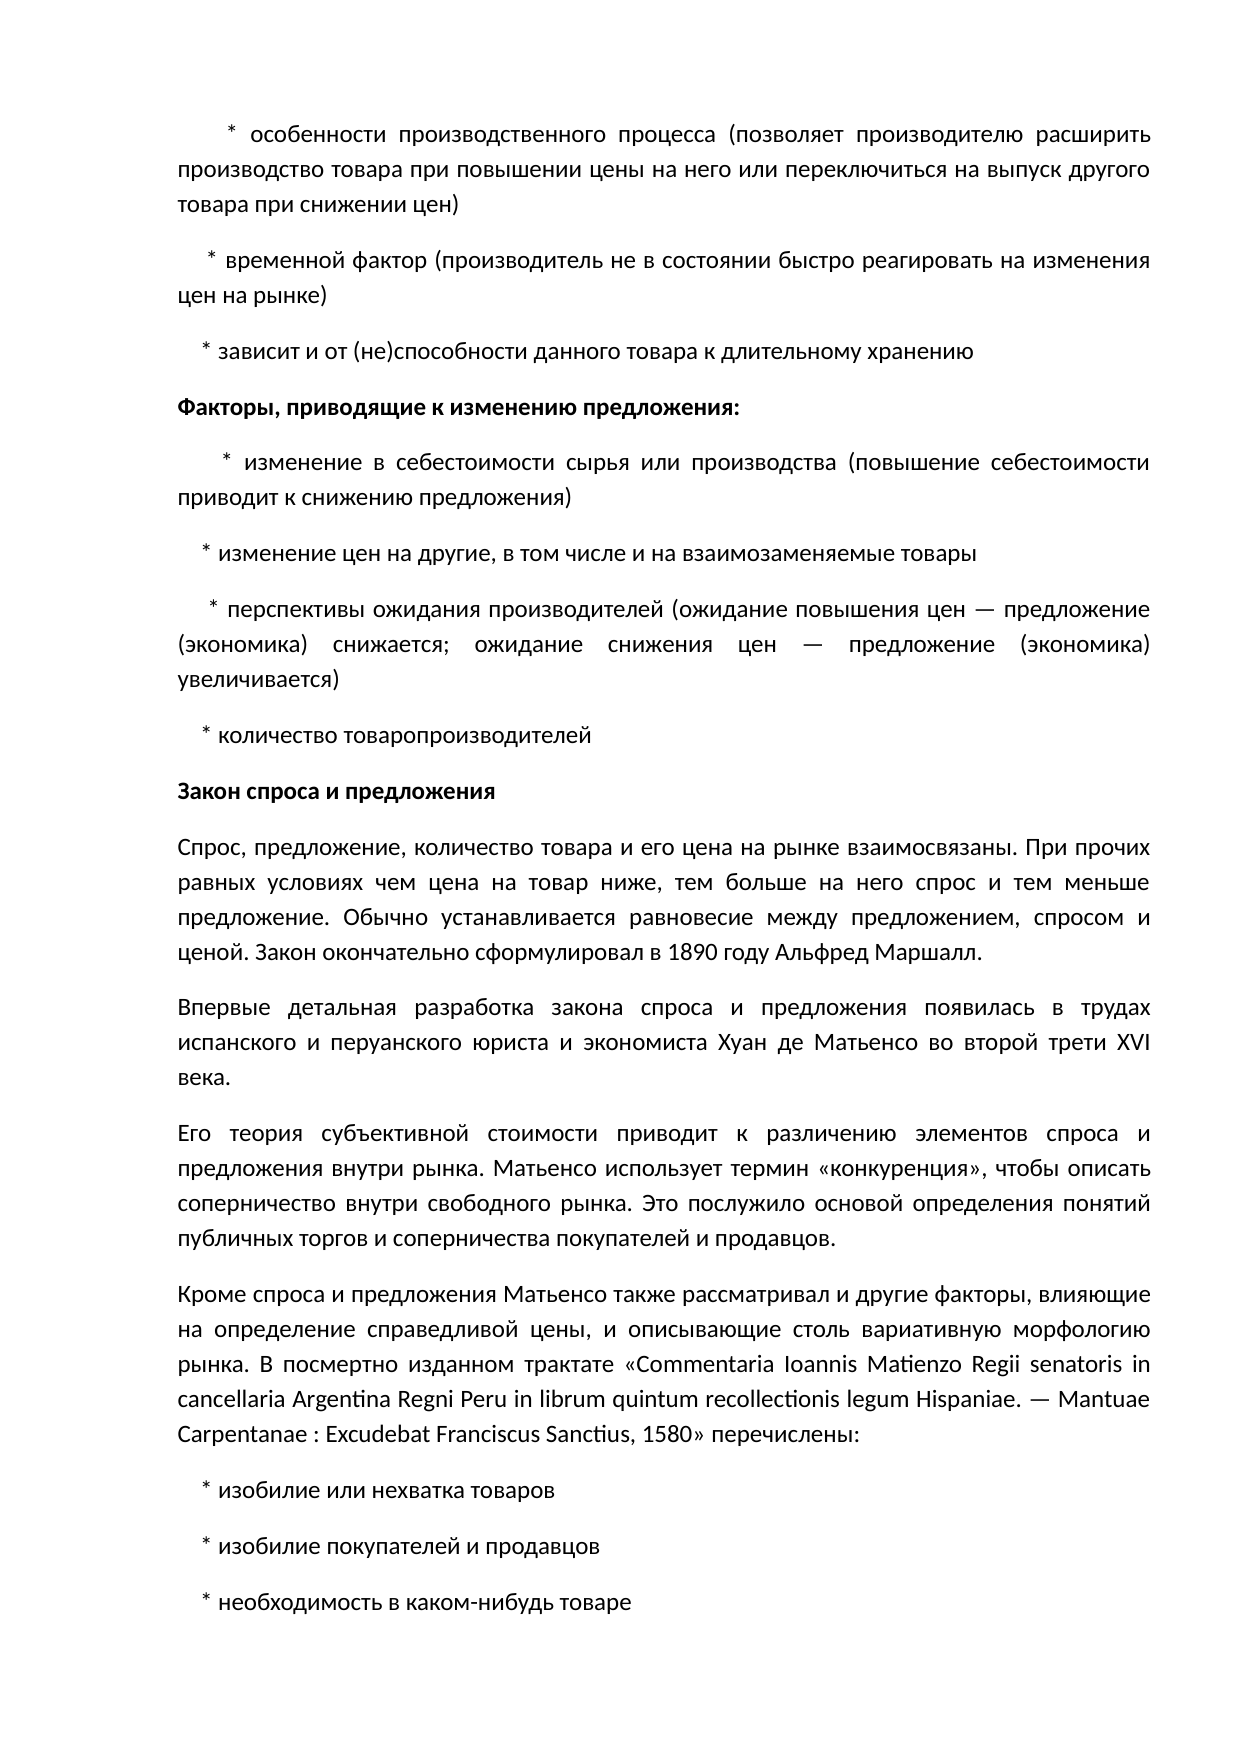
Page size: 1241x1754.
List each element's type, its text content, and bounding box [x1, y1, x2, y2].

text * особенности производственного процесса (позволяет производителю расширить производство товара при повышении цены на него или переключиться на выпуск другого товара при снижении цен) [177, 118, 1152, 219]
text * перспективы ожидания производителей (ожидание повышения цен — предложение (экономика) снижается; ожидание снижения цен — предложение (экономика) увеличивается) [177, 593, 1152, 694]
text * количество товаропроизводителей [177, 719, 1152, 749]
text * изобилие покупателей и продавцов [177, 1530, 1152, 1560]
text * временной фактор (производитель не в состоянии быстро реагировать на изменения цен на рынке) [177, 244, 1152, 309]
text Факторы, приводящие к изменению предложения: [177, 391, 1152, 421]
text Его теория субъективной стоимости приводит к различению элементов спроса и предложения внутри рынка. Матьенсо использует термин «конкуренция», чтобы описать соперничество внутри свободного рынка. Это послужило основой определения понятий публичных торгов и соперничества покупателей и продавцов. [177, 1117, 1152, 1253]
text * изменение цен на другие, в том числе и на взаимозаменяемые товары [177, 537, 1152, 568]
text Впервые детальная разработка закона спроса и предложения появилась в трудах испанского и перуанского юриста и экономиста Хуан де Матьенсо во второй трети XVI века. [177, 991, 1152, 1092]
text Спрос, предложение, количество товара и его цена на рынке взаимосвязаны. При прочих равных условиях чем цена на товар ниже, тем больше на него спрос и тем меньше предложение. Обычно устанавливается равновесие между предложением, спросом и ценой. Закон окончательно сформулировал в 1890 году Альфред Маршалл. [177, 831, 1152, 966]
text Кроме спроса и предложения Матьенсо также рассматривал и другие факторы, влияющие на определение справедливой цены, и описывающие столь вариативную морфологию рынка. В посмертно изданном трактате «Commentaria Ioannis Matienzo Regii senatoris in cancellaria Argentina Regni Peru in librum quintum recollectionis legum Hispaniae. — Mantuae Carpentanae : Excudebat Franciscus Sanctius, 1580» перечислены: [177, 1278, 1152, 1449]
text Закон спроса и предложения [177, 775, 1152, 805]
text * изменение в себестоимости сырья или производства (повышение себестоимости приводит к снижению предложения) [177, 446, 1152, 512]
text * изобилие или нехватка товаров [177, 1474, 1152, 1504]
text * необходимость в каком-нибудь товаре [177, 1586, 1152, 1616]
text * зависит и от (не)способности данного товара к длительному хранению [177, 335, 1152, 365]
